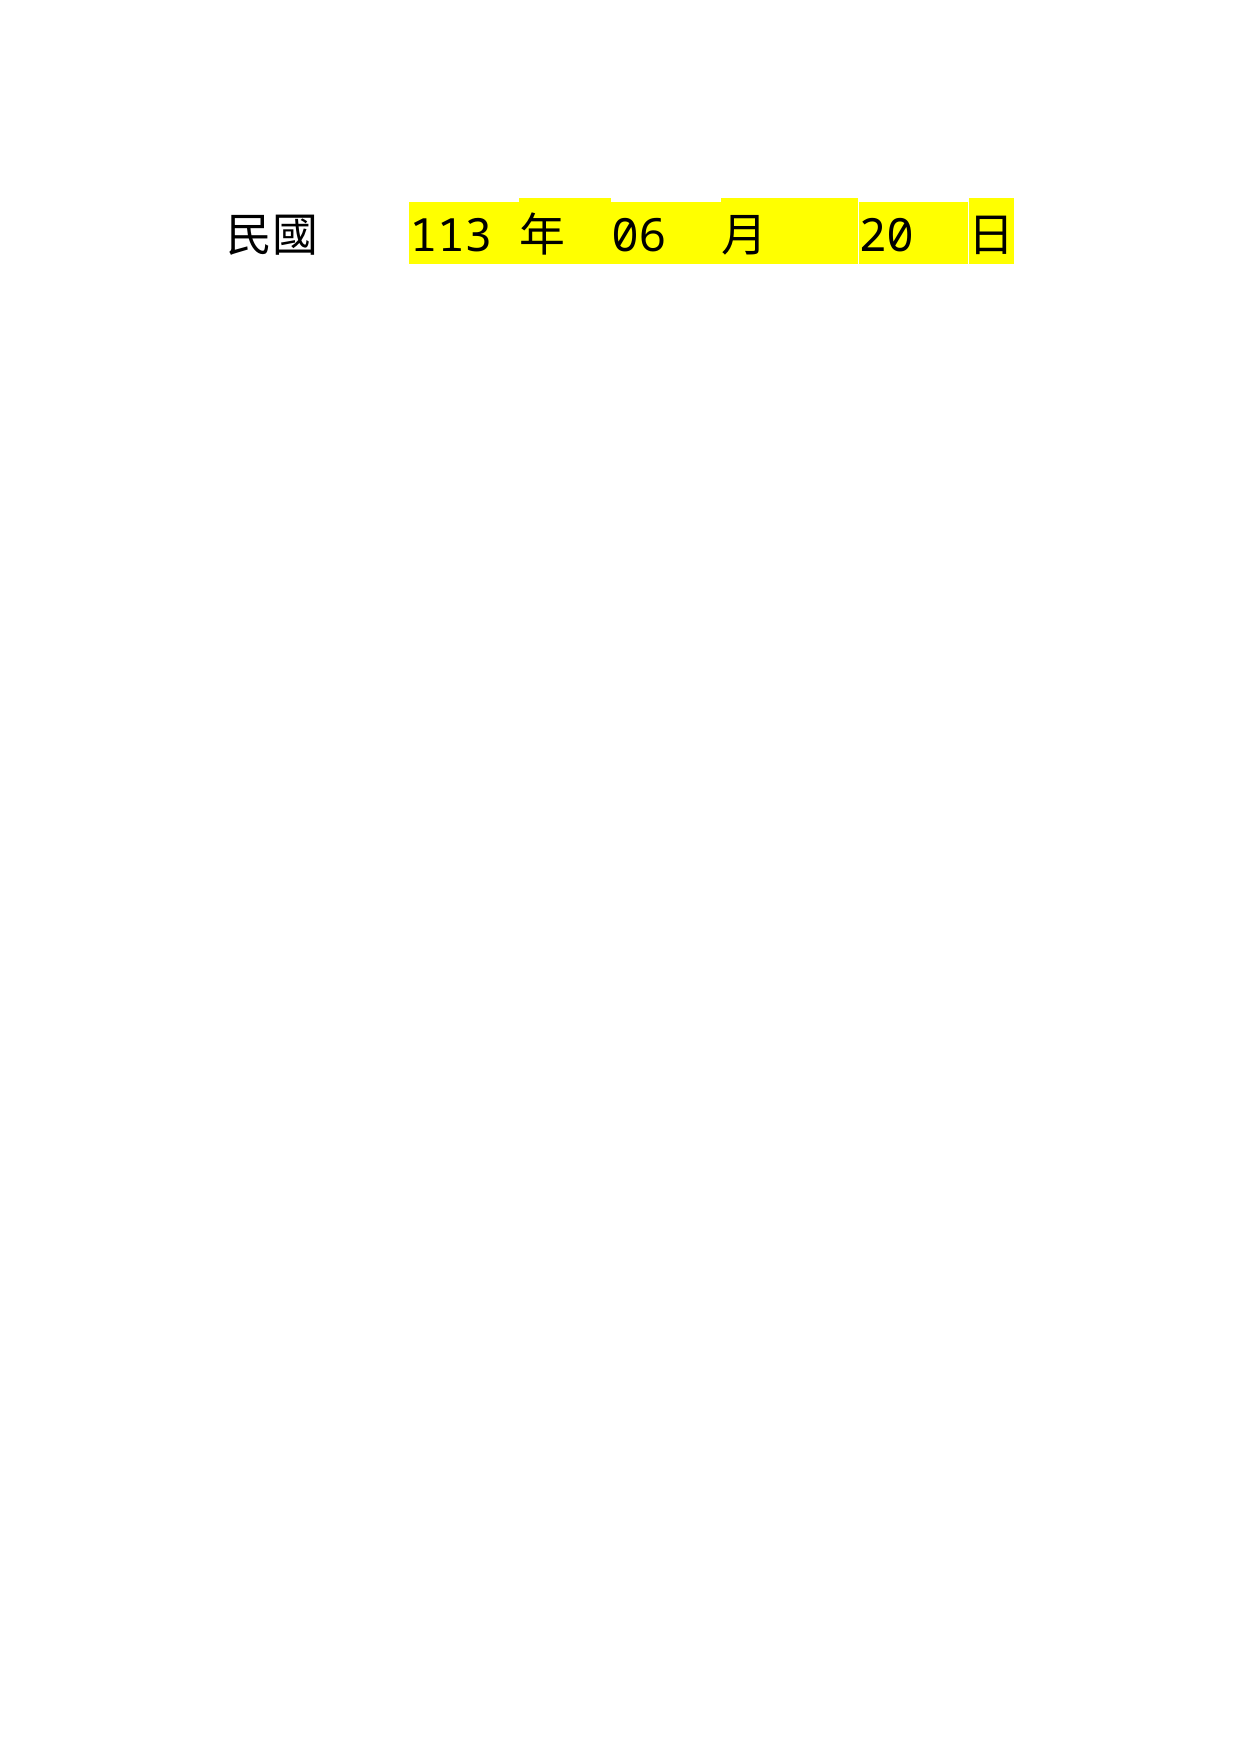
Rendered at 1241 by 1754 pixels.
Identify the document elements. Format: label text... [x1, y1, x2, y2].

text 民國 113 年 06 月 20 日 [75, 158, 1165, 283]
